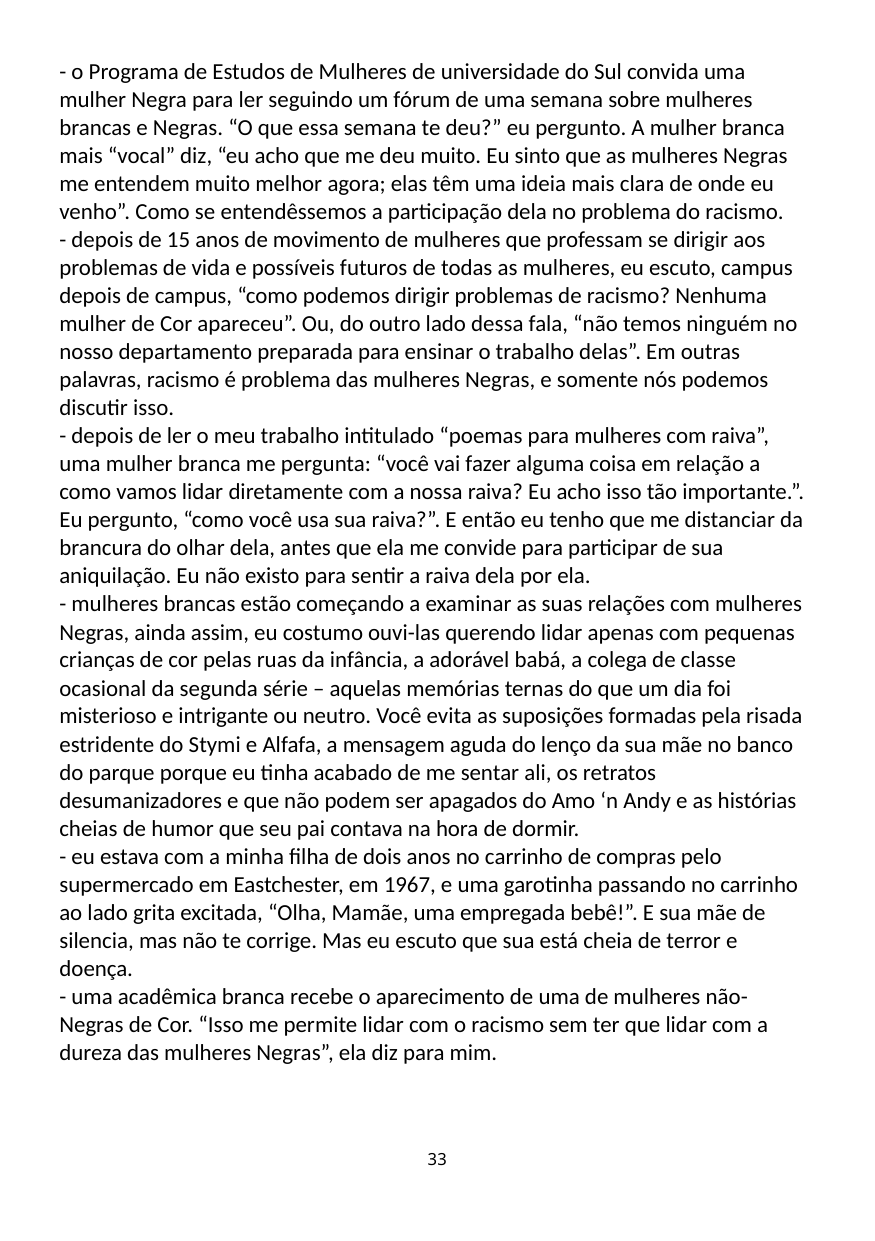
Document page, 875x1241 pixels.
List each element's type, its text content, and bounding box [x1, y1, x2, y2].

text - depois de 15 anos de movimento de mulheres que professam se dirigir aos problemas de vida e possíveis futuros de todas as mulheres, eu escuto, campus depois de campus, “como podemos dirigir problemas de racismo? Nenhuma mulher de Cor apareceu”. Ou, do outro lado dessa fala, “não temos ninguém no nosso departamento preparada para ensinar o trabalho delas”. Em outras palavras, racismo é problema das mulheres Negras, e somente nós podemos discutir isso. [59, 225, 809, 421]
text - depois de ler o meu trabalho intitulado “poemas para mulheres com raiva”, uma mulher branca me pergunta: “você vai fazer alguma coisa em relação a como vamos lidar diretamente com a nossa raiva? Eu acho isso tão importante.”. Eu pergunto, “como você usa sua raiva?”. E então eu tenho que me distanciar da brancura do olhar dela, antes que ela me convide para participar de sua aniquilação. Eu não existo para sentir a raiva dela por ela. [59, 421, 809, 589]
text - o Programa de Estudos de Mulheres de universidade do Sul convida uma mulher Negra para ler seguindo um fórum de uma semana sobre mulheres brancas e Negras. “O que essa semana te deu?” eu pergunto. A mulher branca mais “vocal” diz, “eu acho que me deu muito. Eu sinto que as mulheres Negras me entendem muito melhor agora; elas têm uma ideia mais clara de onde eu venho”. Como se entendêssemos a participação dela no problema do racismo. [59, 57, 809, 225]
text - uma acadêmica branca recebe o aparecimento de uma de mulheres não-Negras de Cor. “Isso me permite lidar com o racismo sem ter que lidar com a dureza das mulheres Negras”, ela diz para mim. [59, 982, 809, 1066]
text - eu estava com a minha filha de dois anos no carrinho de compras pelo supermercado em Eastchester, em 1967, e uma garotinha passando no carrinho ao lado grita excitada, “Olha, Mamãe, uma empregada bebê!”. E sua mãe de silencia, mas não te corrige. Mas eu escuto que sua está cheia de terror e doença. [59, 842, 809, 982]
text - mulheres brancas estão começando a examinar as suas relações com mulheres Negras, ainda assim, eu costumo ouvi-las querendo lidar apenas com pequenas crianças de cor pelas ruas da infância, a adorável babá, a colega de classe ocasional da segunda série – aquelas memórias ternas do que um dia foi misterioso e intrigante ou neutro. Você evita as suposições formadas pela risada estridente do Stymi e Alfafa, a mensagem aguda do lenço da sua mãe no banco do parque porque eu tinha acabado de me sentar ali, os retratos desumanizadores e que não podem ser apagados do Amo ‘n Andy e as histórias cheias de humor que seu pai contava na hora de dormir. [59, 589, 809, 842]
